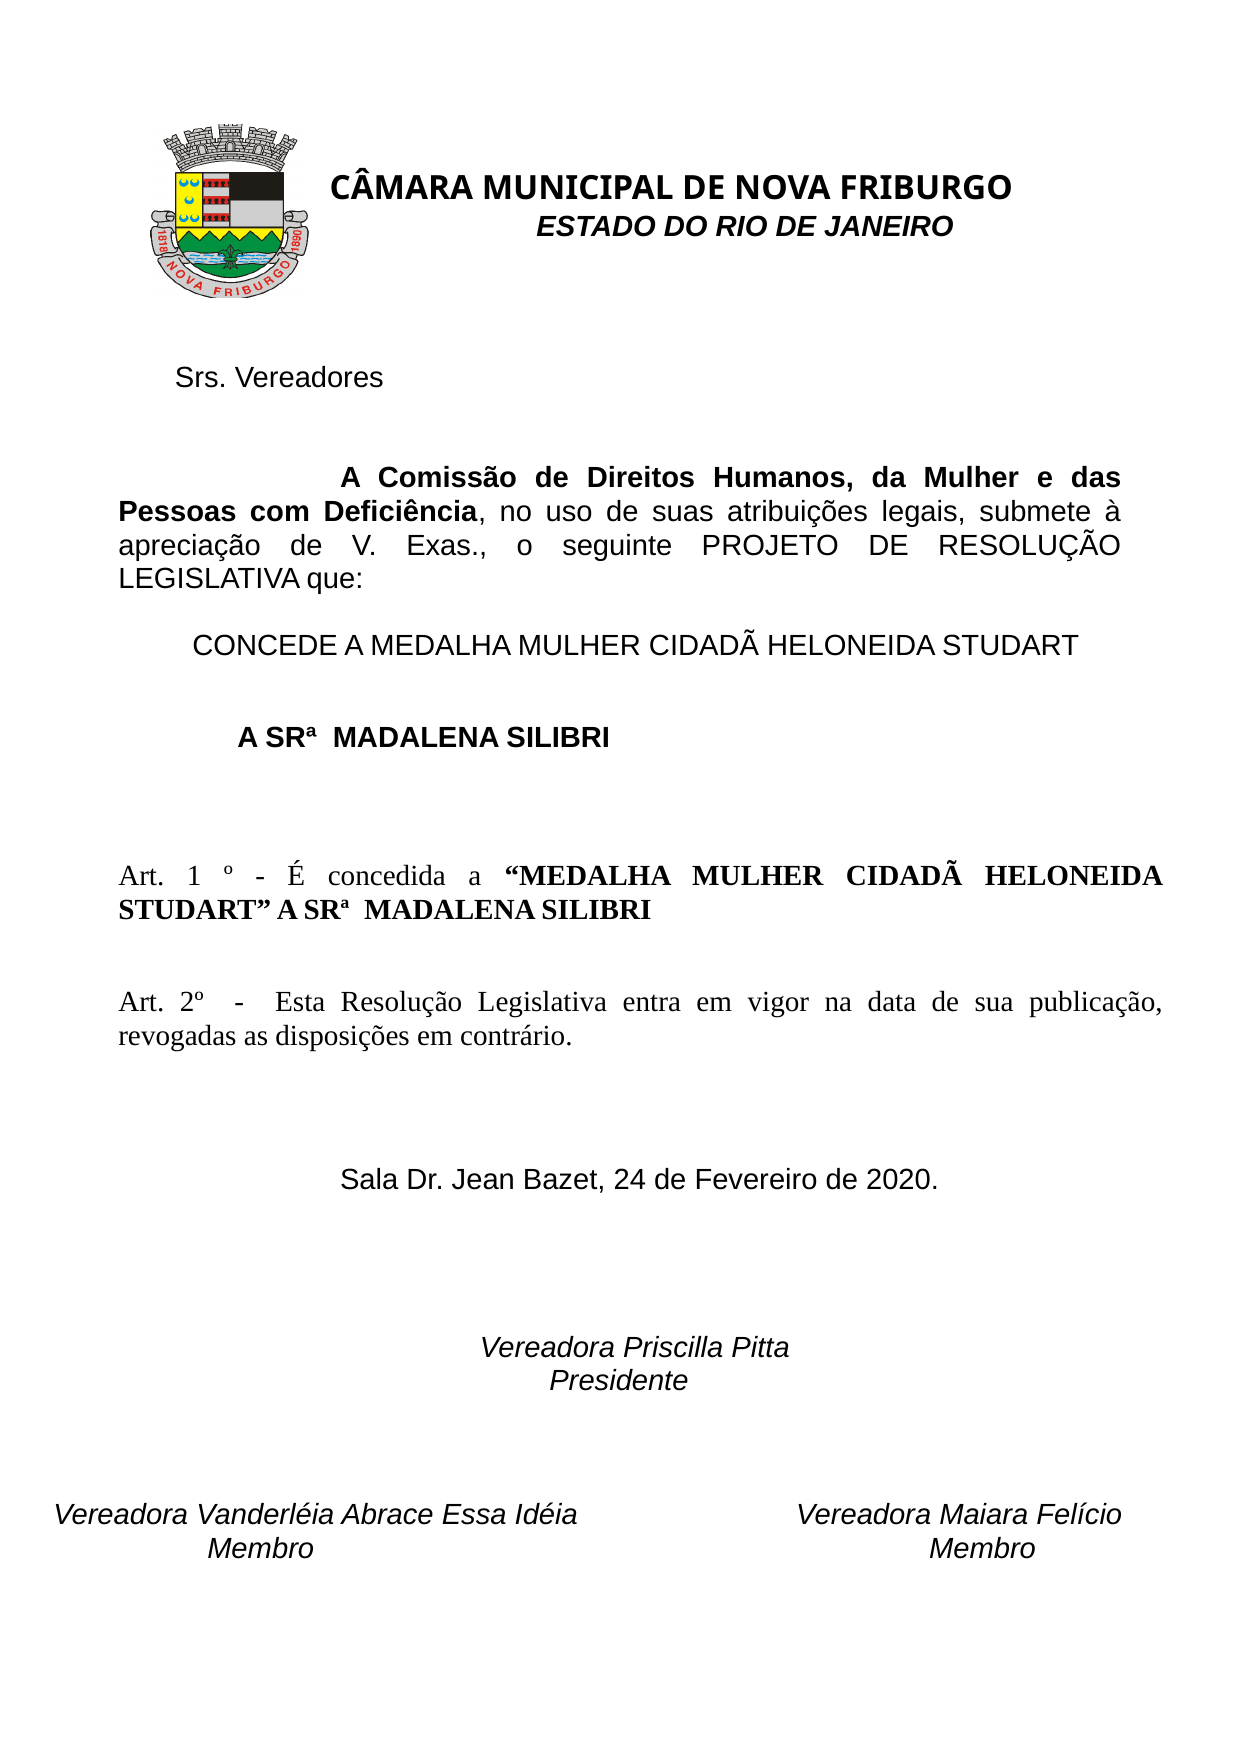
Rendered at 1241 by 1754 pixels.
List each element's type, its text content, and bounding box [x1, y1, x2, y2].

text [118, 209, 147, 242]
text Presidente [118, 1363, 1122, 1397]
text Srs. Vereadores [118, 360, 1122, 393]
text ESTADO DO RIO DE JANEIRO [311, 209, 1163, 242]
text Vereadora Priscilla Pitta [118, 1330, 1122, 1363]
subtitle A SRª MADALENA SILIBRI [118, 720, 1122, 754]
text Art. 1 º - É concedida a “MEDALHA MULHER CIDADÃ HELONEIDA STUDART” A SRª MADALENA SILIBRI [118, 858, 1163, 926]
text CONCEDE A MEDALHA MULHER CIDADÃ HELONEIDA STUDART [118, 628, 1122, 662]
text [118, 163, 147, 209]
text CÂMARA MUNICIPAL DE NOVA FRIBURGO [311, 163, 1122, 209]
text Sala Dr. Jean Bazet, 24 de Fevereiro de 2020. [118, 1162, 1122, 1196]
text Vereadora Vanderléia Abrace Essa Idéia Vereadora Maiara Felício [53, 1497, 1169, 1531]
text A Comissão de Direitos Humanos, da Mulher e das Pessoas com Deficiência, no uso de suas atribuições legais, submete à apreciação de V. Exas., o seguinte PROJETO DE RESOLUÇÃO LEGISLATIVA que: [118, 461, 1122, 595]
text Membro Membro [118, 1531, 1122, 1564]
text Art. 2º - Esta Resolução Legislativa entra em vigor na data de sua publicação, revogadas as disposições em contrário. [118, 984, 1163, 1051]
